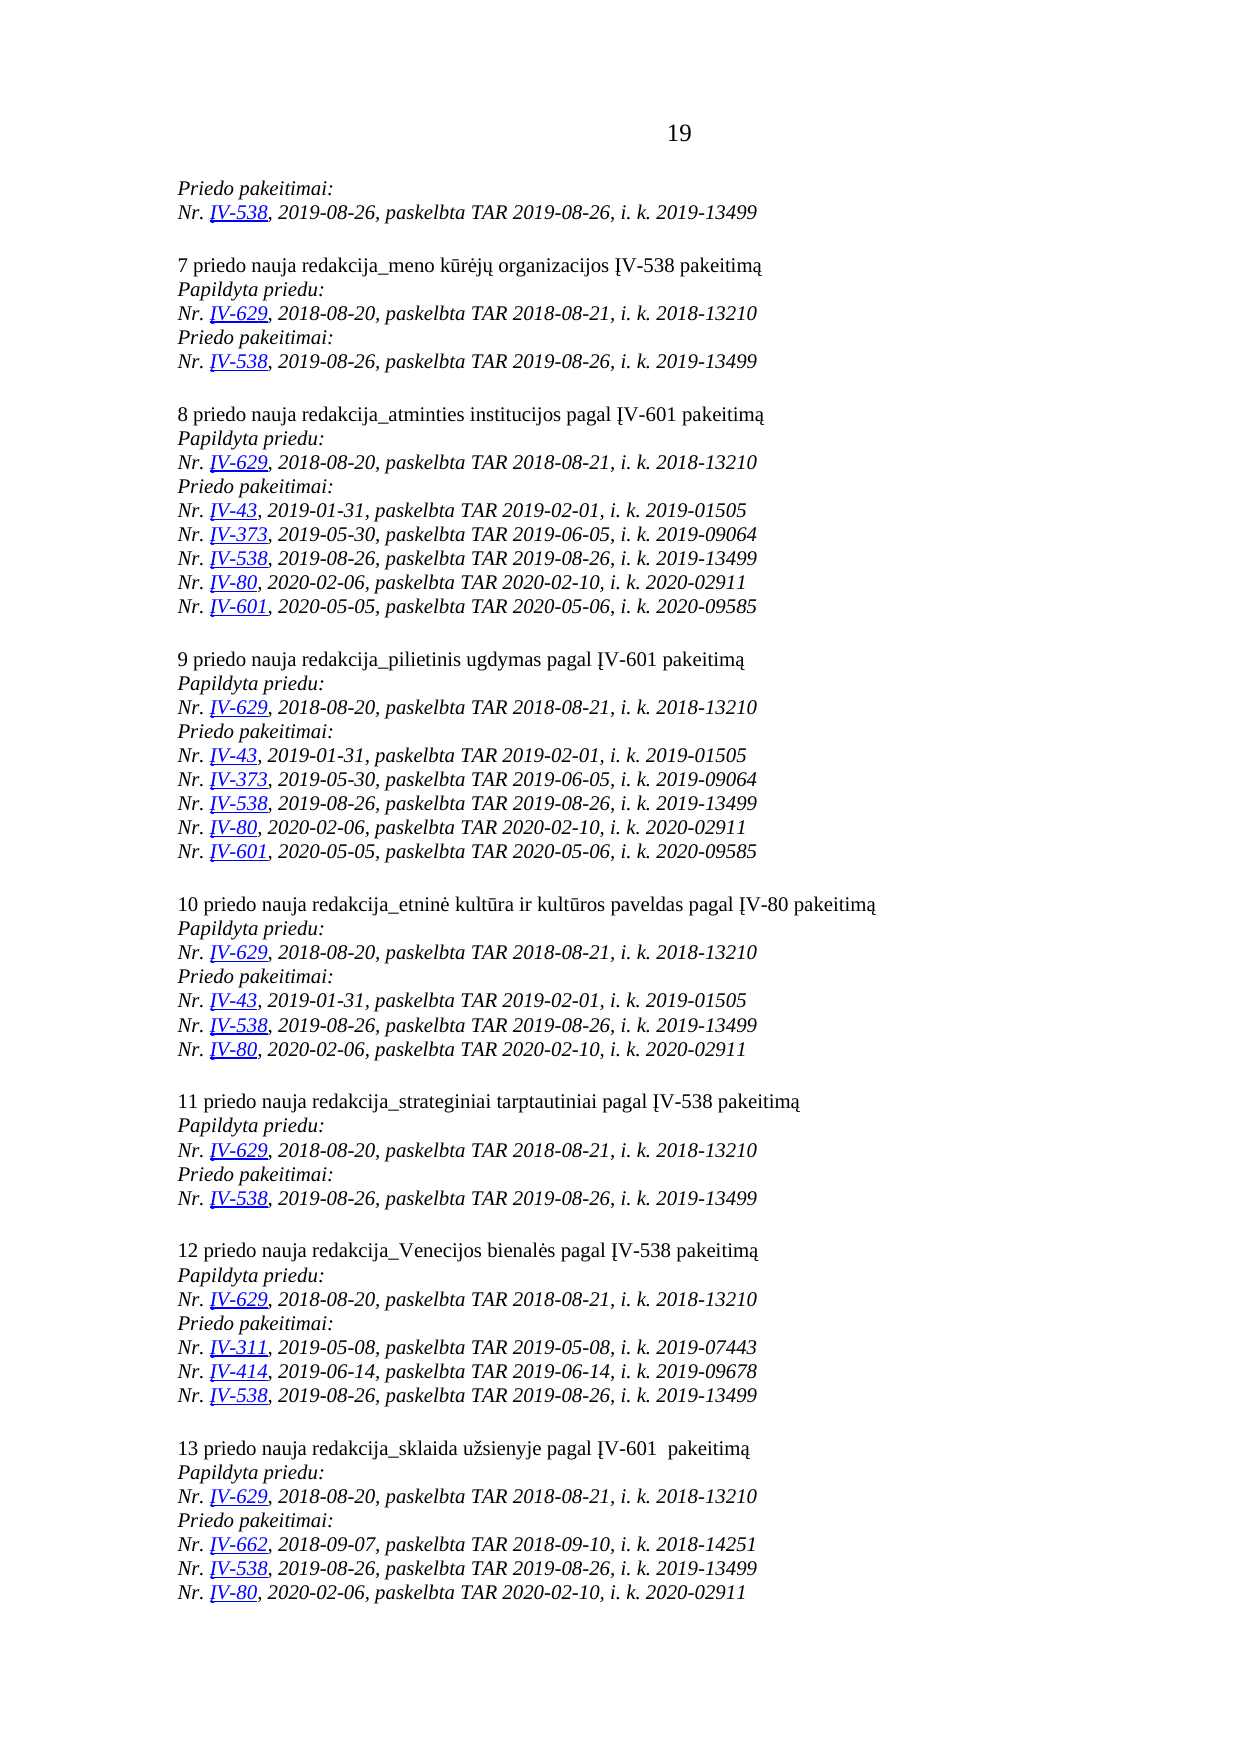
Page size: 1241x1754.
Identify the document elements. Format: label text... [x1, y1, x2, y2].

text Nr. ĮV-43, 2019-01-31, paskelbta TAR 2019-02-01, i. k. 2019-01505 [177, 498, 1181, 522]
text Priedo pakeitimai: [177, 1508, 1181, 1532]
text Nr. ĮV-538, 2019-08-26, paskelbta TAR 2019-08-26, i. k. 2019-13499 [177, 791, 1181, 815]
text Priedo pakeitimai: [177, 1311, 1181, 1335]
text 7 priedo nauja redakcija_meno kūrėjų organizacijos ĮV-538 pakeitimą [177, 252, 1181, 277]
text Nr. ĮV-629, 2018-08-20, paskelbta TAR 2018-08-21, i. k. 2018-13210 [177, 301, 1181, 325]
text Papildyta priedu: [177, 1262, 1181, 1287]
text 9 priedo nauja redakcija_pilietinis ugdymas pagal ĮV-601 pakeitimą [177, 647, 1181, 671]
text Nr. ĮV-80, 2020-02-06, paskelbta TAR 2020-02-10, i. k. 2020-02911 [177, 1037, 1181, 1061]
text Priedo pakeitimai: [177, 176, 1181, 200]
text Nr. ĮV-373, 2019-05-30, paskelbta TAR 2019-06-05, i. k. 2019-09064 [177, 767, 1181, 791]
text Nr. ĮV-80, 2020-02-06, paskelbta TAR 2020-02-10, i. k. 2020-02911 [177, 1580, 1181, 1604]
text Papildyta priedu: [177, 1113, 1181, 1137]
text Nr. ĮV-311, 2019-05-08, paskelbta TAR 2019-05-08, i. k. 2019-07443 [177, 1335, 1181, 1359]
text 11 priedo nauja redakcija_strateginiai tarptautiniai pagal ĮV-538 pakeitimą [177, 1089, 1181, 1113]
text Nr. ĮV-80, 2020-02-06, paskelbta TAR 2020-02-10, i. k. 2020-02911 [177, 570, 1181, 594]
text Papildyta priedu: [177, 671, 1181, 695]
text Nr. ĮV-601, 2020-05-05, paskelbta TAR 2020-05-06, i. k. 2020-09585 [177, 839, 1181, 863]
text Nr. ĮV-43, 2019-01-31, paskelbta TAR 2019-02-01, i. k. 2019-01505 [177, 743, 1181, 767]
text Nr. ĮV-629, 2018-08-20, paskelbta TAR 2018-08-21, i. k. 2018-13210 [177, 695, 1181, 719]
text Nr. ĮV-601, 2020-05-05, paskelbta TAR 2020-05-06, i. k. 2020-09585 [177, 594, 1181, 618]
text Nr. ĮV-373, 2019-05-30, paskelbta TAR 2019-06-05, i. k. 2019-09064 [177, 522, 1181, 546]
text Nr. ĮV-629, 2018-08-20, paskelbta TAR 2018-08-21, i. k. 2018-13210 [177, 1137, 1181, 1162]
text Priedo pakeitimai: [177, 325, 1181, 349]
text Papildyta priedu: [177, 426, 1181, 450]
text Nr. ĮV-629, 2018-08-20, paskelbta TAR 2018-08-21, i. k. 2018-13210 [177, 1484, 1181, 1508]
text Priedo pakeitimai: [177, 719, 1181, 743]
text Priedo pakeitimai: [177, 964, 1181, 988]
text 13 priedo nauja redakcija_sklaida užsienyje pagal ĮV-601 pakeitimą [177, 1436, 1181, 1460]
text Priedo pakeitimai: [177, 1162, 1181, 1186]
text 12 priedo nauja redakcija_Venecijos bienalės pagal ĮV-538 pakeitimą [177, 1238, 1181, 1262]
text Nr. ĮV-43, 2019-01-31, paskelbta TAR 2019-02-01, i. k. 2019-01505 [177, 988, 1181, 1012]
text Priedo pakeitimai: [177, 474, 1181, 498]
text Nr. ĮV-538, 2019-08-26, paskelbta TAR 2019-08-26, i. k. 2019-13499 [177, 1383, 1181, 1407]
text Nr. ĮV-629, 2018-08-20, paskelbta TAR 2018-08-21, i. k. 2018-13210 [177, 940, 1181, 964]
text Nr. ĮV-538, 2019-08-26, paskelbta TAR 2019-08-26, i. k. 2019-13499 [177, 200, 1181, 224]
text Nr. ĮV-538, 2019-08-26, paskelbta TAR 2019-08-26, i. k. 2019-13499 [177, 1012, 1181, 1037]
text Papildyta priedu: [177, 916, 1181, 940]
text Nr. ĮV-538, 2019-08-26, paskelbta TAR 2019-08-26, i. k. 2019-13499 [177, 546, 1181, 570]
text Nr. ĮV-629, 2018-08-20, paskelbta TAR 2018-08-21, i. k. 2018-13210 [177, 1287, 1181, 1311]
text Nr. ĮV-538, 2019-08-26, paskelbta TAR 2019-08-26, i. k. 2019-13499 [177, 1556, 1181, 1580]
text 8 priedo nauja redakcija_atminties institucijos pagal ĮV-601 pakeitimą [177, 402, 1181, 426]
text 10 priedo nauja redakcija_etninė kultūra ir kultūros paveldas pagal ĮV-80 pakeitimą [177, 892, 1181, 916]
text Nr. ĮV-662, 2018-09-07, paskelbta TAR 2018-09-10, i. k. 2018-14251 [177, 1532, 1181, 1556]
text Nr. ĮV-629, 2018-08-20, paskelbta TAR 2018-08-21, i. k. 2018-13210 [177, 450, 1181, 474]
text Nr. ĮV-414, 2019-06-14, paskelbta TAR 2019-06-14, i. k. 2019-09678 [177, 1359, 1181, 1383]
text Nr. ĮV-538, 2019-08-26, paskelbta TAR 2019-08-26, i. k. 2019-13499 [177, 1186, 1181, 1210]
text Papildyta priedu: [177, 277, 1181, 301]
text Nr. ĮV-80, 2020-02-06, paskelbta TAR 2020-02-10, i. k. 2020-02911 [177, 815, 1181, 839]
text Papildyta priedu: [177, 1460, 1181, 1484]
text Nr. ĮV-538, 2019-08-26, paskelbta TAR 2019-08-26, i. k. 2019-13499 [177, 349, 1181, 373]
